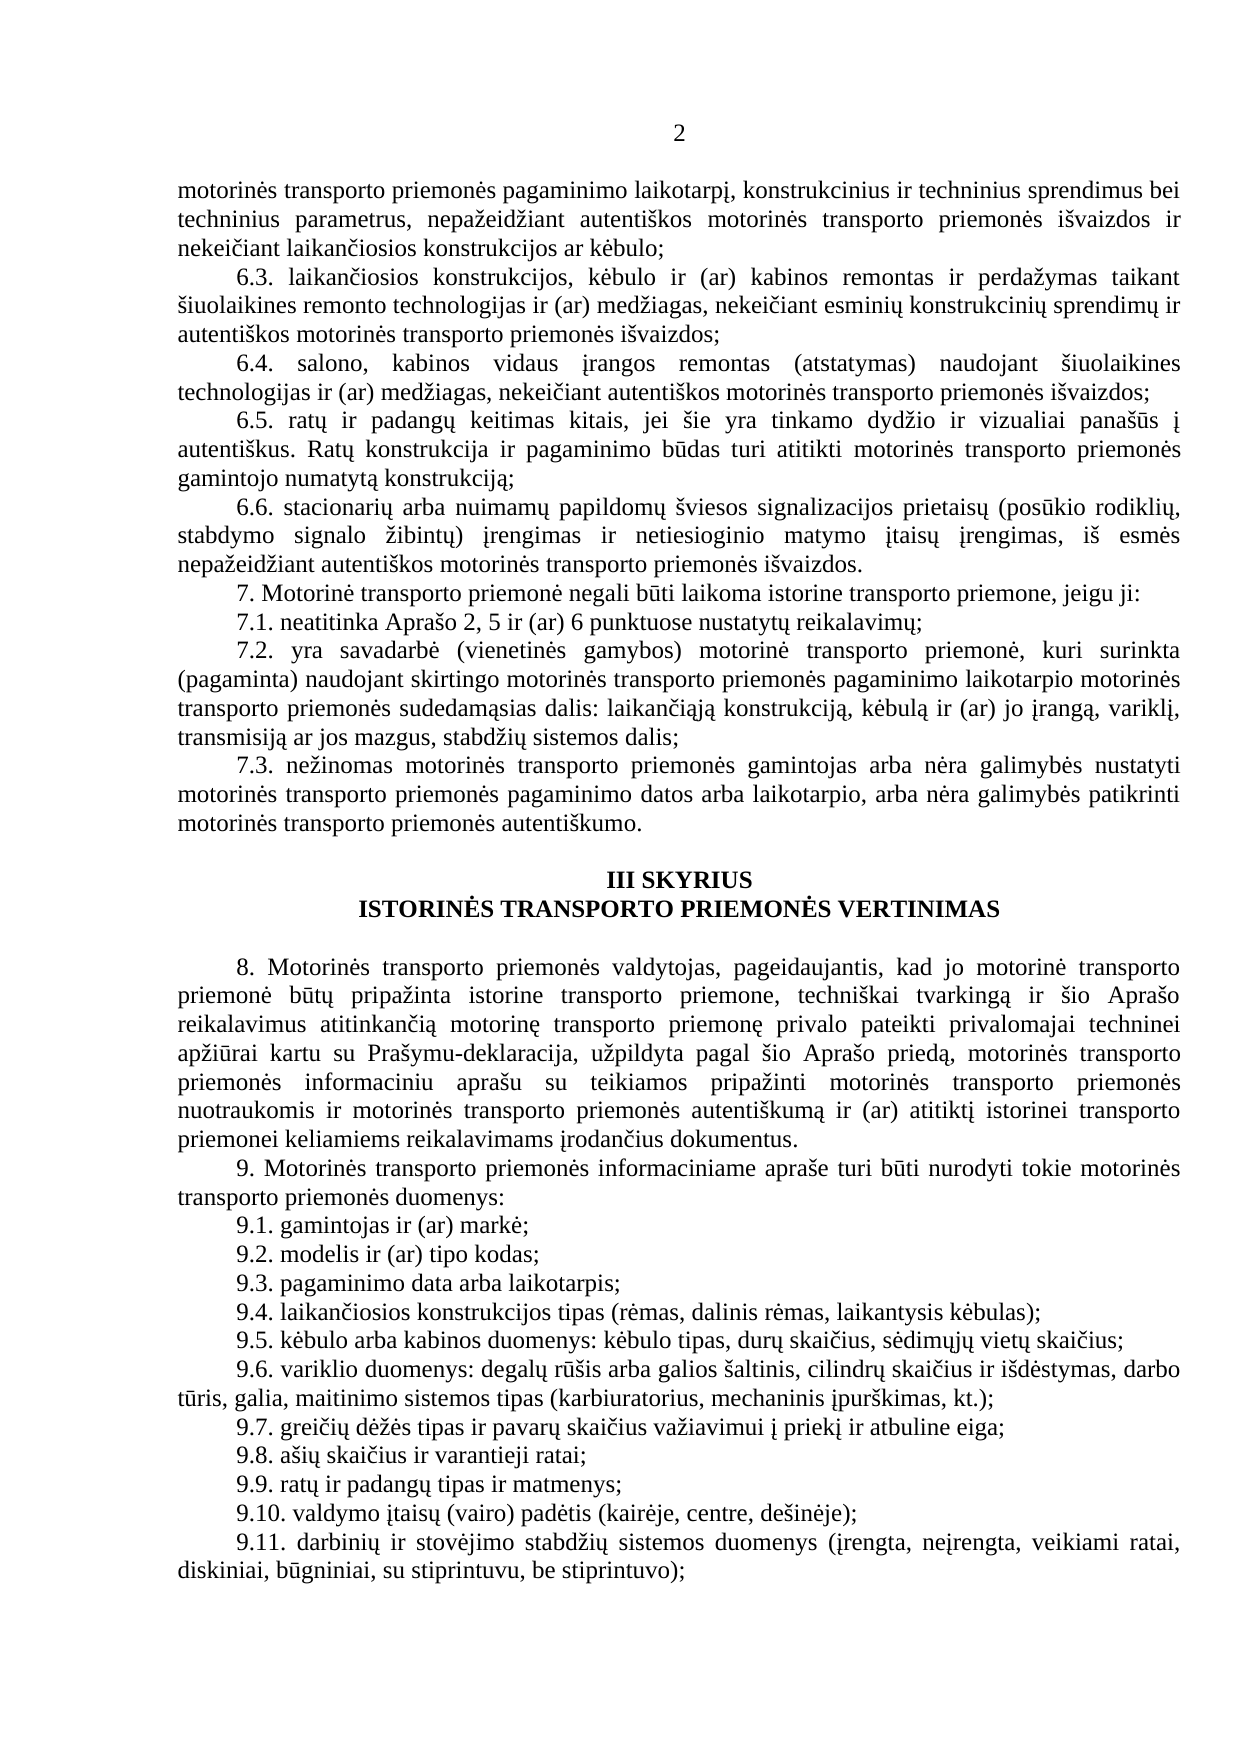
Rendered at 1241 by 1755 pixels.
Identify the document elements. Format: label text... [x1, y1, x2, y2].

text 9.9. ratų ir padangų tipas ir matmenys; [177, 1469, 1181, 1498]
text 6.4. salono, kabinos vidaus įrangos remontas (atstatymas) naudojant šiuolaikines technologijas ir (ar) medžiagas, nekeičiant autentiškos motorinės transporto priemonės išvaizdos; [177, 348, 1181, 406]
text 9.4. laikančiosios konstrukcijos tipas (rėmas, dalinis rėmas, laikantysis kėbulas); [177, 1297, 1181, 1326]
text 7.1. neatitinka Aprašo 2, 5 ir (ar) 6 punktuose nustatytų reikalavimų; [177, 607, 1181, 636]
text 8. Motorinės transporto priemonės valdytojas, pageidaujantis, kad jo motorinė transporto priemonė būtų pripažinta istorine transporto priemone, techniškai tvarkingą ir šio Aprašo reikalavimus atitinkančią motorinę transporto priemonę privalo pateikti privalomajai techninei apžiūrai kartu su Prašymu-deklaracija, užpildyta pagal šio Aprašo priedą, motorinės transporto priemonės informaciniu aprašu su teikiamos pripažinti motorinės transporto priemonės nuotraukomis ir motorinės transporto priemonės autentiškumą ir (ar) atitiktį istorinei transporto priemonei keliamiems reikalavimams įrodančius dokumentus. [177, 952, 1181, 1153]
text motorinės transporto priemonės pagaminimo laikotarpį, konstrukcinius ir techninius sprendimus bei techninius parametrus, nepažeidžiant autentiškos motorinės transporto priemonės išvaizdos ir nekeičiant laikančiosios konstrukcijos ar kėbulo; [177, 176, 1181, 262]
text 7. Motorinė transporto priemonė negali būti laikoma istorine transporto priemone, jeigu ji: [177, 578, 1181, 607]
text 7.3. nežinomas motorinės transporto priemonės gamintojas arba nėra galimybės nustatyti motorinės transporto priemonės pagaminimo datos arba laikotarpio, arba nėra galimybės patikrinti motorinės transporto priemonės autentiškumo. [177, 751, 1181, 837]
text 7.2. yra savadarbė (vienetinės gamybos) motorinė transporto priemonė, kuri surinkta (pagaminta) naudojant skirtingo motorinės transporto priemonės pagaminimo laikotarpio motorinės transporto priemonės sudedamąsias dalis: laikančiąją konstrukciją, kėbulą ir (ar) jo įrangą, variklį, transmisiją ar jos mazgus, stabdžių sistemos dalis; [177, 636, 1181, 751]
text 9.6. variklio duomenys: degalų rūšis arba galios šaltinis, cilindrų skaičius ir išdėstymas, darbo tūris, galia, maitinimo sistemos tipas (karbiuratorius, mechaninis įpurškimas, kt.); [177, 1354, 1181, 1412]
text 9.3. pagaminimo data arba laikotarpis; [177, 1268, 1181, 1297]
text IStorinĖS transporto priemonĖS Vertinimas [177, 894, 1181, 923]
text 9.10. valdymo įtaisų (vairo) padėtis (kairėje, centre, dešinėje); [177, 1498, 1181, 1527]
text 9. Motorinės transporto priemonės informaciniame apraše turi būti nurodyti tokie motorinės transporto priemonės duomenys: [177, 1153, 1181, 1211]
text 6.6. stacionarių arba nuimamų papildomų šviesos signalizacijos prietaisų (posūkio rodiklių, stabdymo signalo žibintų) įrengimas ir netiesioginio matymo įtaisų įrengimas, iš esmės nepažeidžiant autentiškos motorinės transporto priemonės išvaizdos. [177, 492, 1181, 578]
text 6.5. ratų ir padangų keitimas kitais, jei šie yra tinkamo dydžio ir vizualiai panašūs į autentiškus. Ratų konstrukcija ir pagaminimo būdas turi atitikti motorinės transporto priemonės gamintojo numatytą konstrukciją; [177, 406, 1181, 492]
text 9.7. greičių dėžės tipas ir pavarų skaičius važiavimui į priekį ir atbuline eiga; [177, 1412, 1181, 1441]
text 6.3. laikančiosios konstrukcijos, kėbulo ir (ar) kabinos remontas ir perdažymas taikant šiuolaikines remonto technologijas ir (ar) medžiagas, nekeičiant esminių konstrukcinių sprendimų ir autentiškos motorinės transporto priemonės išvaizdos; [177, 262, 1181, 348]
text 9.1. gamintojas ir (ar) markė; [177, 1211, 1181, 1239]
text 9.5. kėbulo arba kabinos duomenys: kėbulo tipas, durų skaičius, sėdimųjų vietų skaičius; [177, 1326, 1181, 1354]
text 9.2. modelis ir (ar) tipo kodas; [177, 1239, 1181, 1268]
text 9.11. darbinių ir stovėjimo stabdžių sistemos duomenys (įrengta, neįrengta, veikiami ratai, diskiniai, būgniniai, su stiprintuvu, be stiprintuvo); [177, 1527, 1181, 1584]
text iii SKYRIUS [177, 866, 1181, 894]
text 9.8. ašių skaičius ir varantieji ratai; [177, 1441, 1181, 1469]
